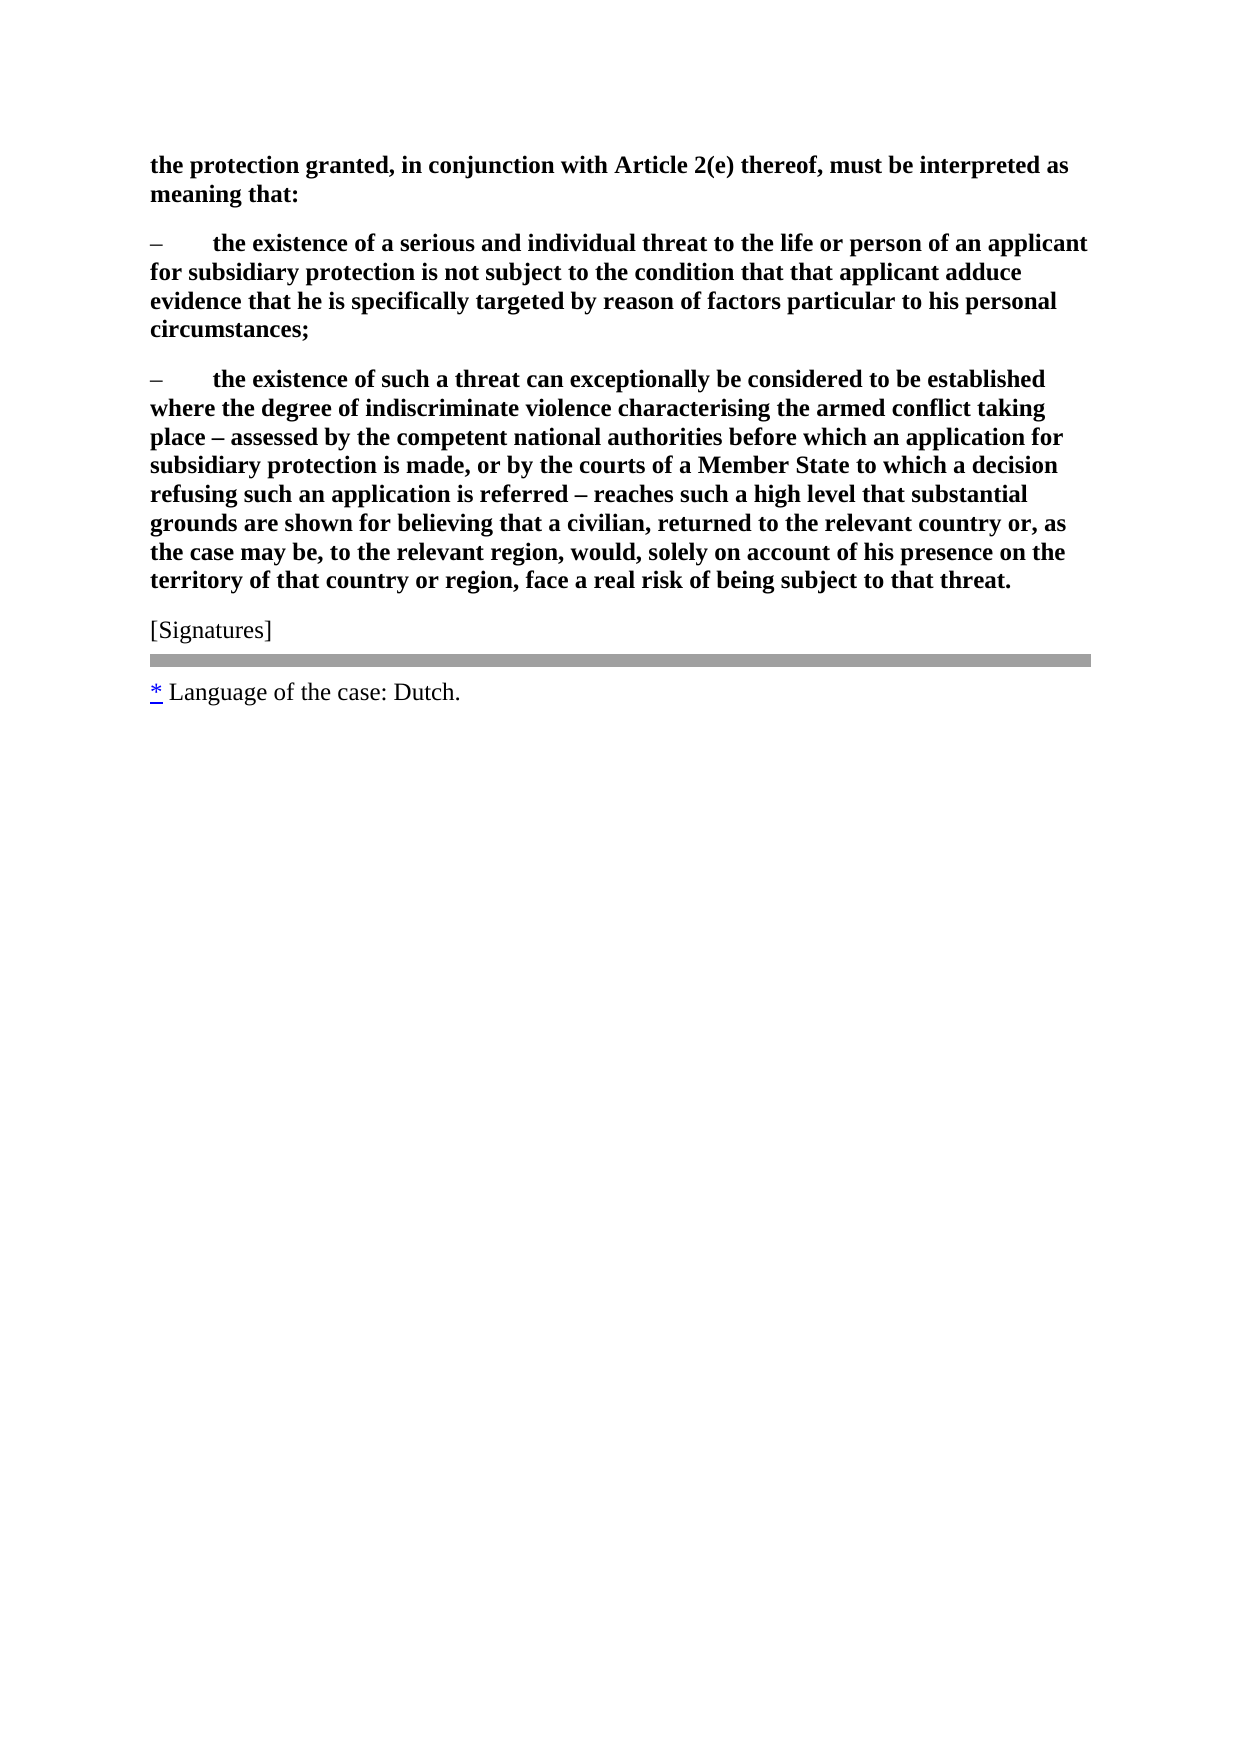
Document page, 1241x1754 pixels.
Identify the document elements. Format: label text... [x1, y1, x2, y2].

text – the existence of a serious and individual threat to the life or person of an applicant for subsidiary protection is not subject to the condition that that applicant adduce evidence that he is specifically targeted by reason of factors particular to his personal circumstances; [150, 228, 1090, 343]
text the protection granted, in conjunction with Article 2(e) thereof, must be interpreted as meaning that: [150, 150, 1090, 207]
text [Signatures] [150, 615, 1090, 644]
text – the existence of such a threat can exceptionally be considered to be established where the degree of indiscriminate violence characterising the armed conflict taking place – assessed by the competent national authorities before which an application for subsidiary protection is made, or by the courts of a Member State to which a decision refusing such an application is referred – reaches such a high level that substantial grounds are shown for believing that a civilian, returned to the relevant country or, as the case may be, to the relevant region, would, solely on account of his presence on the territory of that country or region, face a real risk of being subject to that threat. [150, 364, 1090, 594]
text * Language of the case: Dutch. [150, 677, 1090, 706]
